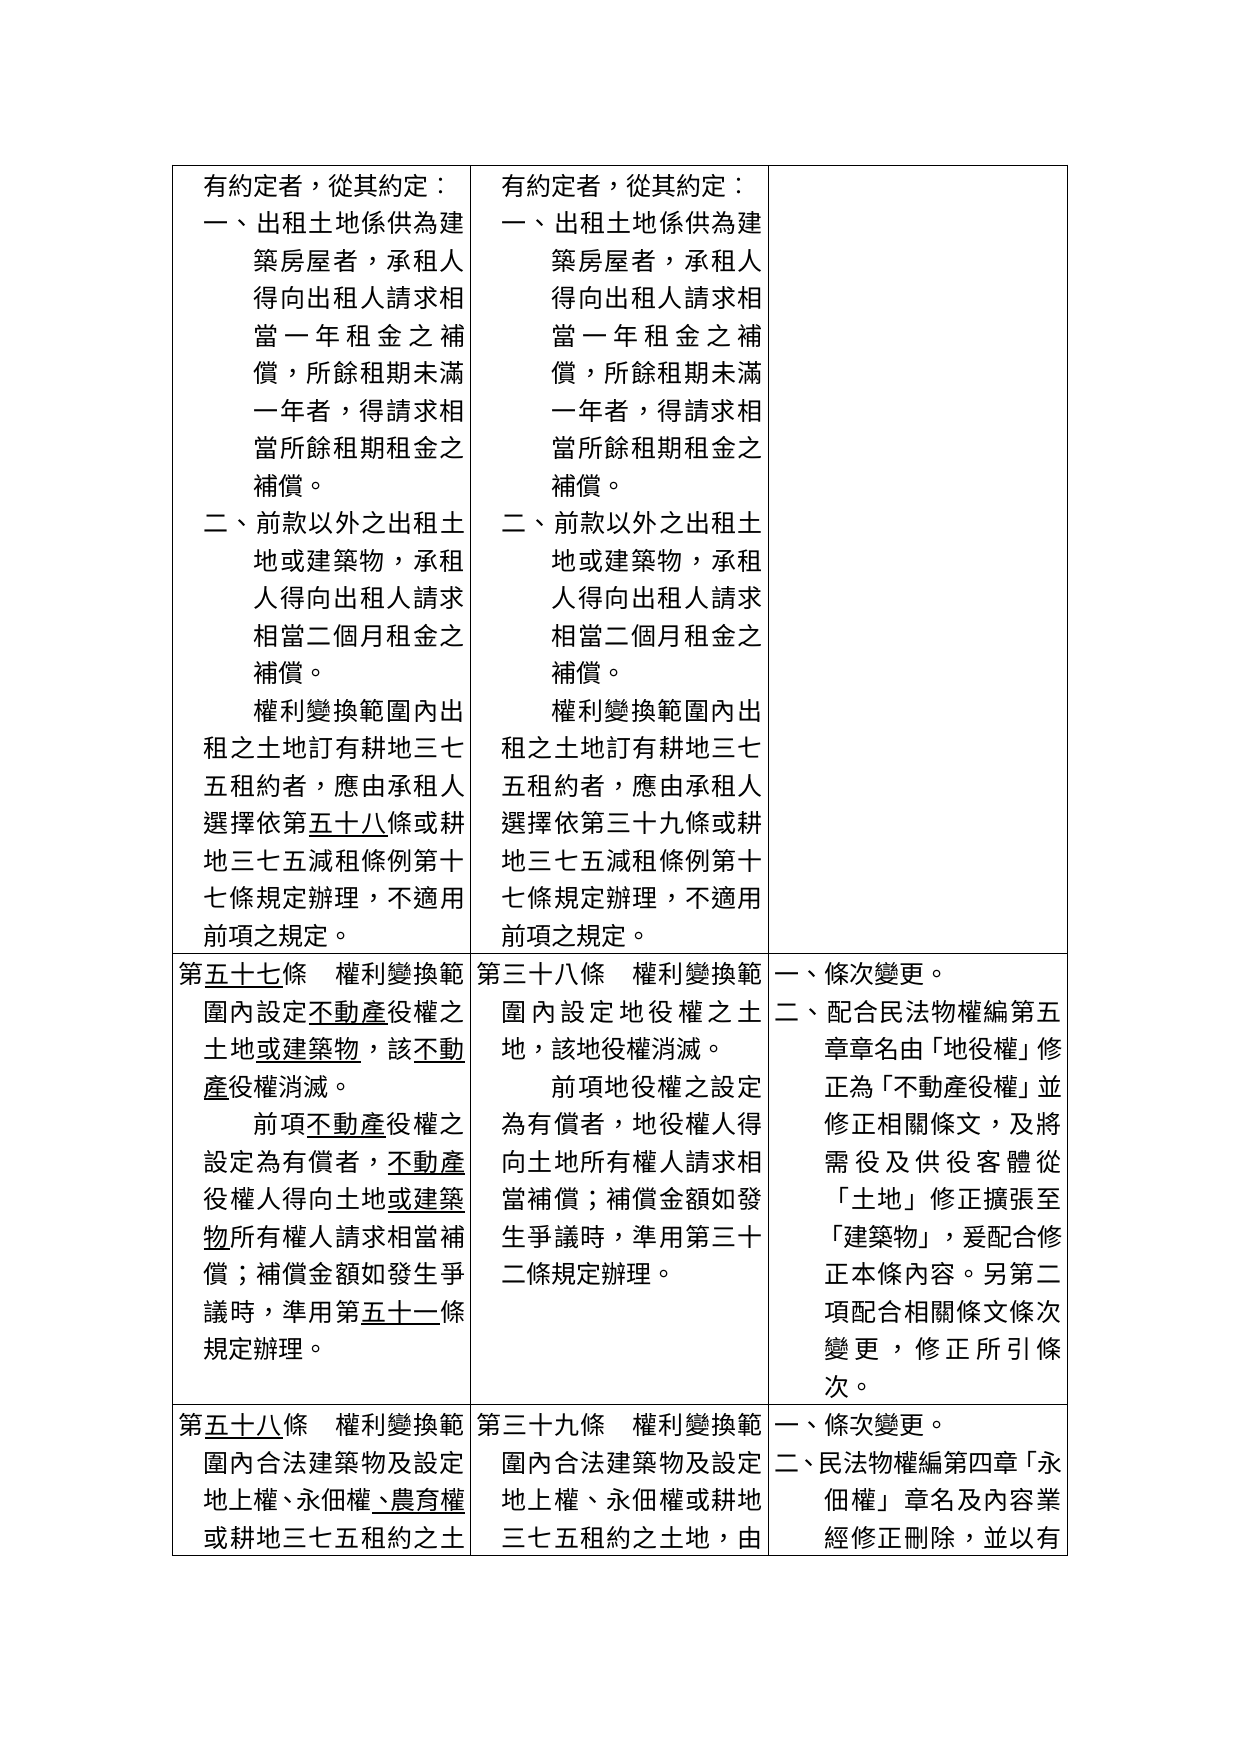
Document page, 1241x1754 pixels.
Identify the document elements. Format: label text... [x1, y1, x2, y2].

table_cell 第五十八條 權利變換範圍內合法建築物及設定地上權、永佃權、農育權或耕地三七五租約之土 [173, 1405, 470, 1555]
table_cell 一、條次變更。 二、配合民法物權編第五章章名由「地役權」修正為「不動產役權」並修正相關條文，及將需役及供役客體從「土地」修正擴張至「建築物」，爰配合修正本條內容。另第二項配合相關條文條次變更，修正所引條次。 [769, 954, 1067, 1404]
table_cell 有約定者，從其約定︰ 一、出租土地係供為建築房屋者，承租人得向出租人請求相當一年租金之補償，所餘租期未滿一年者，得請求相當所餘租期租金之補償。 二、前款以外之出租土地或建築物，承租人得向出租人請求相當二個月租金之補償。 權利變換範圍內出租之土地訂有耕地三七五租約者，應由承租人選擇依第三十九條或耕地三七五減租條例第十七條規定辦理，不適用前項之規定。 [471, 166, 768, 953]
table_cell 有約定者，從其約定︰ 一、出租土地係供為建築房屋者，承租人得向出租人請求相當一年租金之補償，所餘租期未滿一年者，得請求相當所餘租期租金之補償。 二、前款以外之出租土地或建築物，承租人得向出租人請求相當二個月租金之補償。 權利變換範圍內出租之土地訂有耕地三七五租約者，應由承租人選擇依第五十八條或耕地三七五減租條例第十七條規定辦理，不適用前項之規定。 [173, 166, 470, 953]
table_cell 一、條次變更。 二、民法物權編第四章「永佃權」章名及內容業經修正刪除，並以有 [769, 1405, 1067, 1555]
table_cell 第三十九條 權利變換範圍內合法建築物及設定地上權、永佃權或耕地三七五租約之土地，由 [471, 1405, 768, 1555]
table_cell 第三十八條 權利變換範圍內設定地役權之土地，該地役權消滅。 前項地役權之設定為有償者，地役權人得向土地所有權人請求相當補償；補償金額如發生爭議時，準用第三十二條規定辦理。 [471, 954, 768, 1404]
table_cell [769, 166, 1067, 953]
table_cell 第五十七條 權利變換範圍內設定不動產役權之土地或建築物，該不動產役權消滅。 前項不動產役權之設定為有償者，不動產役權人得向土地或建築物所有權人請求相當補償；補償金額如發生爭議時，準用第五十一條規定辦理。 [173, 954, 470, 1404]
